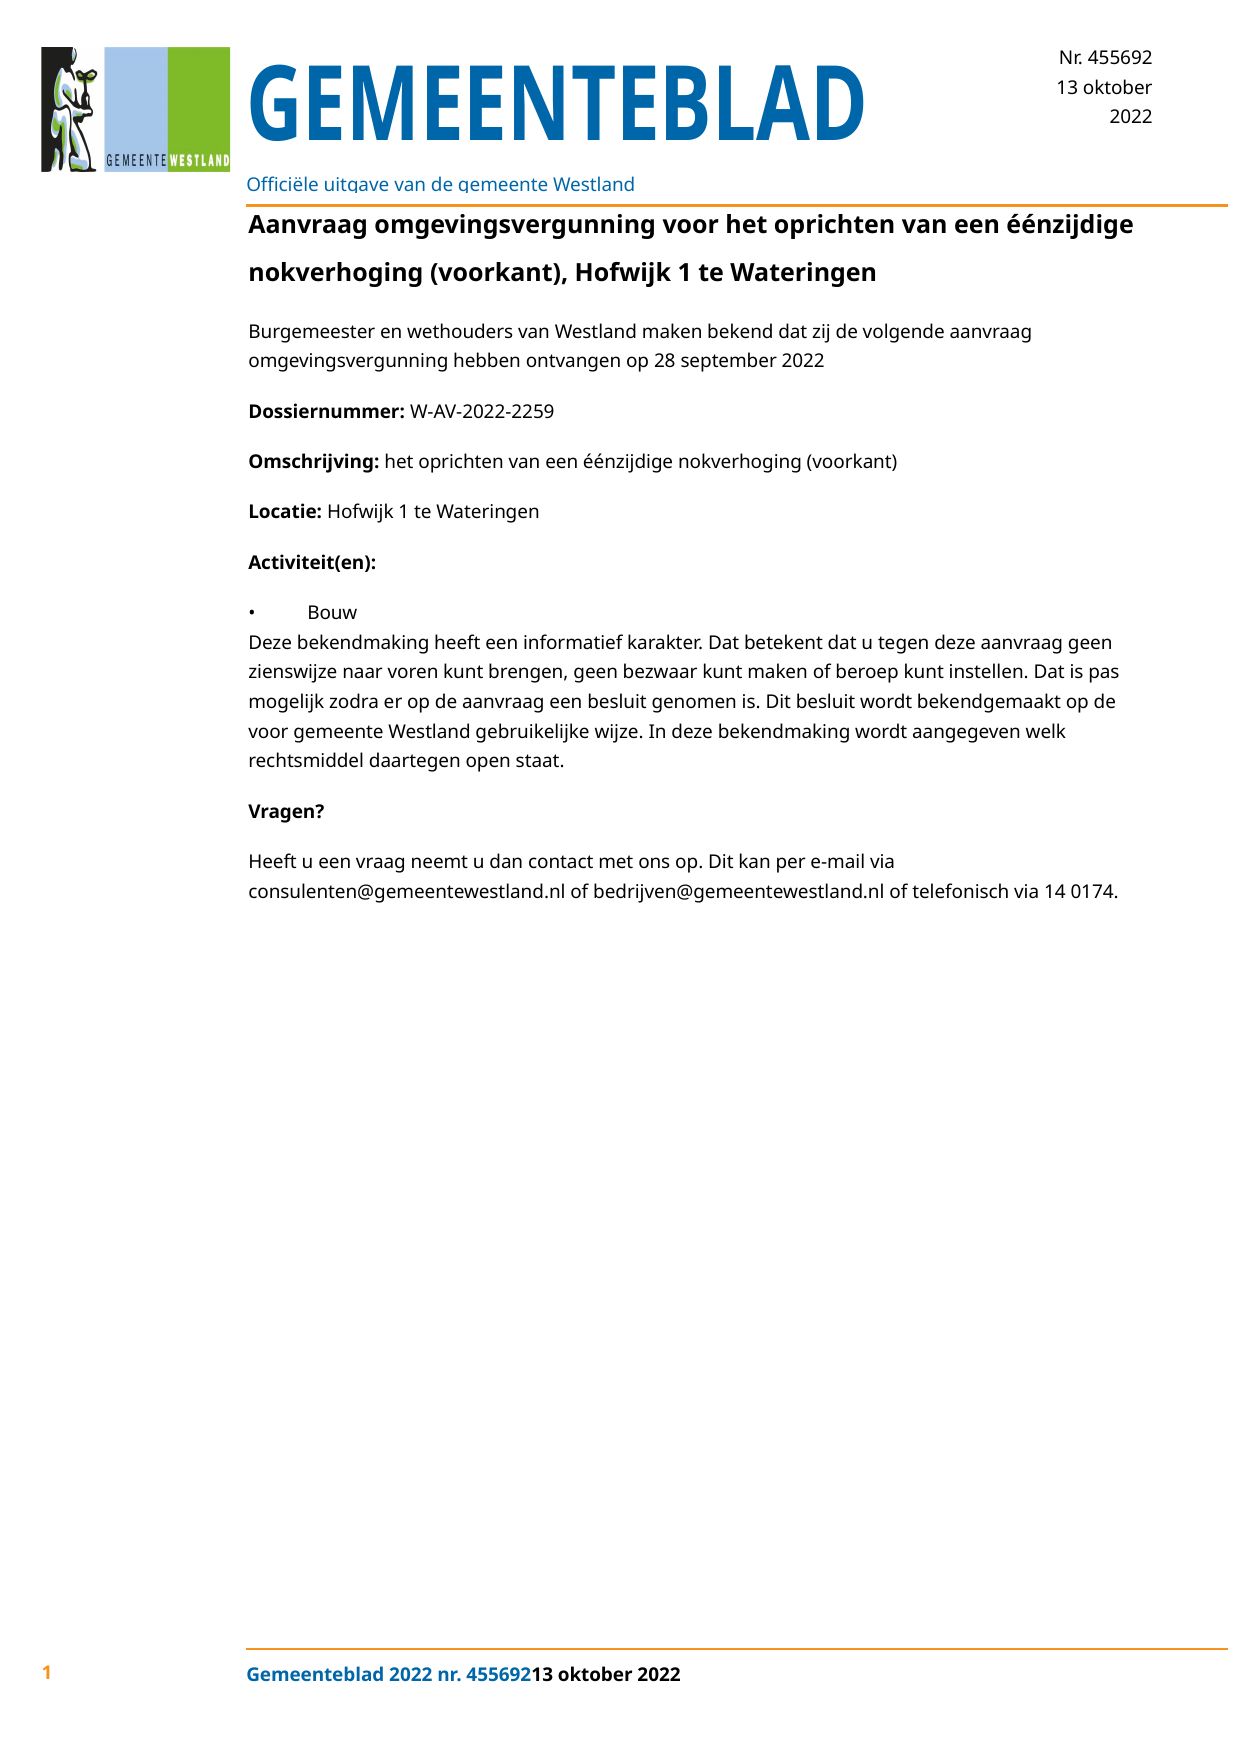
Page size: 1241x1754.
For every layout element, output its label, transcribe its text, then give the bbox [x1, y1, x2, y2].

text Aanvraag omgevingsvergunning voor het oprichten van een éénzijdige nokverhoging (voorkant), Hofwijk 1 te Wateringen [248, 207, 1152, 288]
list Bouw [248, 599, 1152, 625]
text Burgemeester en wethouders van Westland maken bekend dat zij de volgende aanvraag omgevingsvergunning hebben ontvangen op 28 september 2022 [248, 318, 1152, 373]
text Activiteit(en): [248, 549, 1152, 575]
text Omschrijving: het oprichten van een éénzijdige nokverhoging (voorkant) [248, 448, 1152, 474]
text Locatie: Hofwijk 1 te Wateringen [248, 499, 1152, 524]
picture [41, 47, 231, 172]
text Deze bekendmaking heeft een informatief karakter. Dat betekent dat u tegen deze aanvraag geen zienswijze naar voren kunt brengen, geen bezwaar kunt maken of beroep kunt instellen. Dat is pas mogelijk zodra er op de aanvraag een besluit genomen is. Dit besluit wordt bekendgemaakt op de voor gemeente Westland gebruikelijke wijze. In deze bekendmaking wordt aangegeven welk rechtsmiddel daartegen open staat. [248, 629, 1152, 773]
text Dossiernummer: W-AV-2022-2259 [248, 398, 1152, 424]
text Heeft u een vraag neemt u dan contact met ons op. Dit kan per e-mail via consulenten@gemeentewestland.nl of bedrijven@gemeentewestland.nl of telefonisch via 14 0174. [248, 848, 1152, 904]
text Vragen? [248, 798, 1152, 824]
